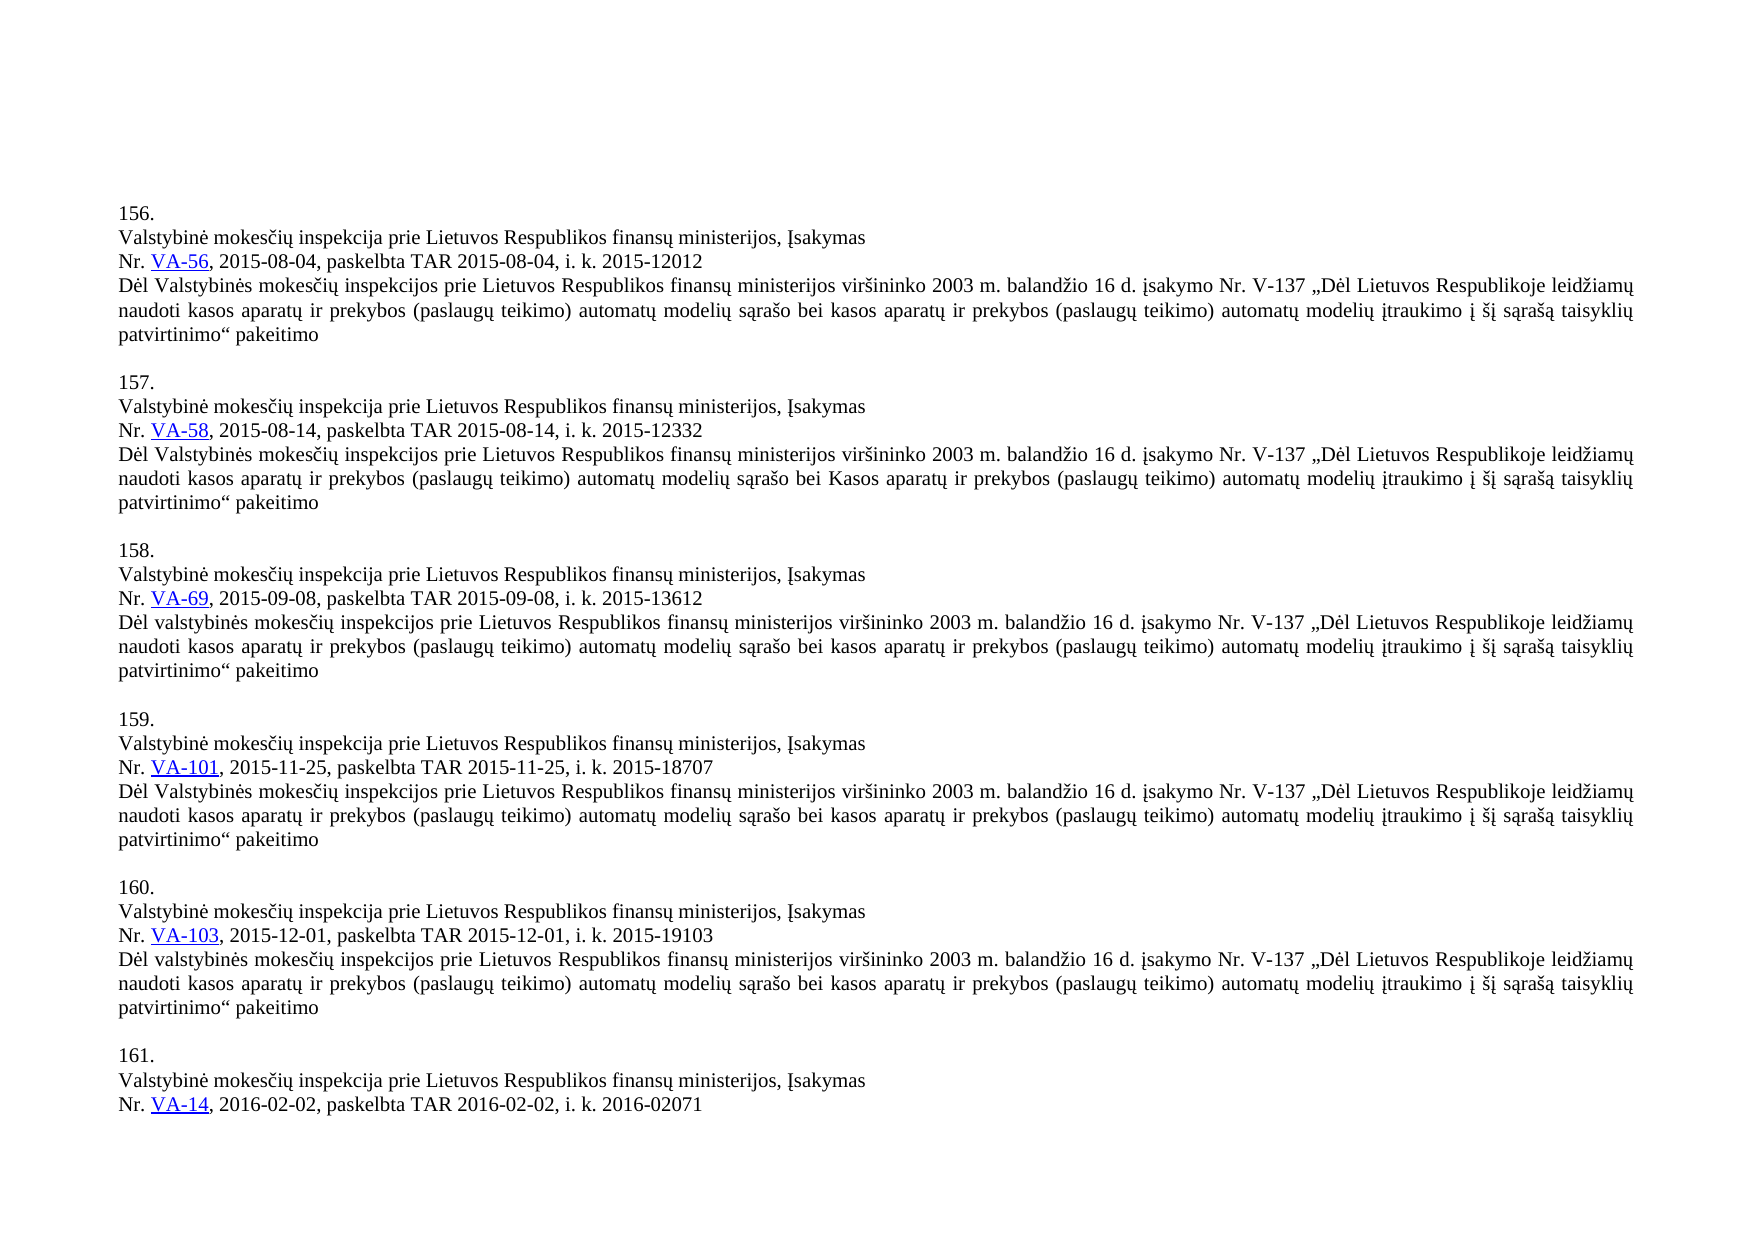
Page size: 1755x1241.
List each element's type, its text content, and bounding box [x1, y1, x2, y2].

text Dėl valstybinės mokesčių inspekcijos prie Lietuvos Respublikos finansų ministerijos viršininko 2003 m. balandžio 16 d. įsakymo Nr. V-137 „Dėl Lietuvos Respublikoje leidžiamų naudoti kasos aparatų ir prekybos (paslaugų teikimo) automatų modelių sąrašo bei kasos aparatų ir prekybos (paslaugų teikimo) automatų modelių įtraukimo į šį sąrašą taisyklių patvirtinimo“ pakeitimo [118, 947, 1636, 1019]
text Valstybinė mokesčių inspekcija prie Lietuvos Respublikos finansų ministerijos, Įsakymas [118, 899, 1636, 923]
text Nr. VA-103, 2015-12-01, paskelbta TAR 2015-12-01, i. k. 2015-19103 [118, 923, 1636, 947]
text 159. [118, 707, 1636, 731]
text 157. [118, 370, 1636, 394]
text Nr. VA-58, 2015-08-14, paskelbta TAR 2015-08-14, i. k. 2015-12332 [118, 418, 1636, 442]
text 161. [118, 1043, 1636, 1067]
text 160. [118, 875, 1636, 899]
text Valstybinė mokesčių inspekcija prie Lietuvos Respublikos finansų ministerijos, Įsakymas [118, 394, 1636, 418]
text Dėl Valstybinės mokesčių inspekcijos prie Lietuvos Respublikos finansų ministerijos viršininko 2003 m. balandžio 16 d. įsakymo Nr. V-137 „Dėl Lietuvos Respublikoje leidžiamų naudoti kasos aparatų ir prekybos (paslaugų teikimo) automatų modelių sąrašo bei Kasos aparatų ir prekybos (paslaugų teikimo) automatų modelių įtraukimo į šį sąrašą taisyklių patvirtinimo“ pakeitimo [118, 442, 1636, 514]
text 156. [118, 201, 1636, 225]
text Dėl Valstybinės mokesčių inspekcijos prie Lietuvos Respublikos finansų ministerijos viršininko 2003 m. balandžio 16 d. įsakymo Nr. V-137 „Dėl Lietuvos Respublikoje leidžiamų naudoti kasos aparatų ir prekybos (paslaugų teikimo) automatų modelių sąrašo bei kasos aparatų ir prekybos (paslaugų teikimo) automatų modelių įtraukimo į šį sąrašą taisyklių patvirtinimo“ pakeitimo [118, 779, 1636, 851]
text Nr. VA-56, 2015-08-04, paskelbta TAR 2015-08-04, i. k. 2015-12012 [118, 249, 1636, 273]
text Dėl valstybinės mokesčių inspekcijos prie Lietuvos Respublikos finansų ministerijos viršininko 2003 m. balandžio 16 d. įsakymo Nr. V-137 „Dėl Lietuvos Respublikoje leidžiamų naudoti kasos aparatų ir prekybos (paslaugų teikimo) automatų modelių sąrašo bei kasos aparatų ir prekybos (paslaugų teikimo) automatų modelių įtraukimo į šį sąrašą taisyklių patvirtinimo“ pakeitimo [118, 610, 1636, 682]
text Valstybinė mokesčių inspekcija prie Lietuvos Respublikos finansų ministerijos, Įsakymas [118, 562, 1636, 586]
text Nr. VA-14, 2016-02-02, paskelbta TAR 2016-02-02, i. k. 2016-02071 [118, 1092, 1636, 1116]
text Valstybinė mokesčių inspekcija prie Lietuvos Respublikos finansų ministerijos, Įsakymas [118, 731, 1636, 755]
text Nr. VA-69, 2015-09-08, paskelbta TAR 2015-09-08, i. k. 2015-13612 [118, 586, 1636, 610]
text Valstybinė mokesčių inspekcija prie Lietuvos Respublikos finansų ministerijos, Įsakymas [118, 1067, 1636, 1092]
text Dėl Valstybinės mokesčių inspekcijos prie Lietuvos Respublikos finansų ministerijos viršininko 2003 m. balandžio 16 d. įsakymo Nr. V-137 „Dėl Lietuvos Respublikoje leidžiamų naudoti kasos aparatų ir prekybos (paslaugų teikimo) automatų modelių sąrašo bei kasos aparatų ir prekybos (paslaugų teikimo) automatų modelių įtraukimo į šį sąrašą taisyklių patvirtinimo“ pakeitimo [118, 273, 1636, 346]
text Valstybinė mokesčių inspekcija prie Lietuvos Respublikos finansų ministerijos, Įsakymas [118, 225, 1636, 249]
text 158. [118, 538, 1636, 562]
text Nr. VA-101, 2015-11-25, paskelbta TAR 2015-11-25, i. k. 2015-18707 [118, 755, 1636, 779]
